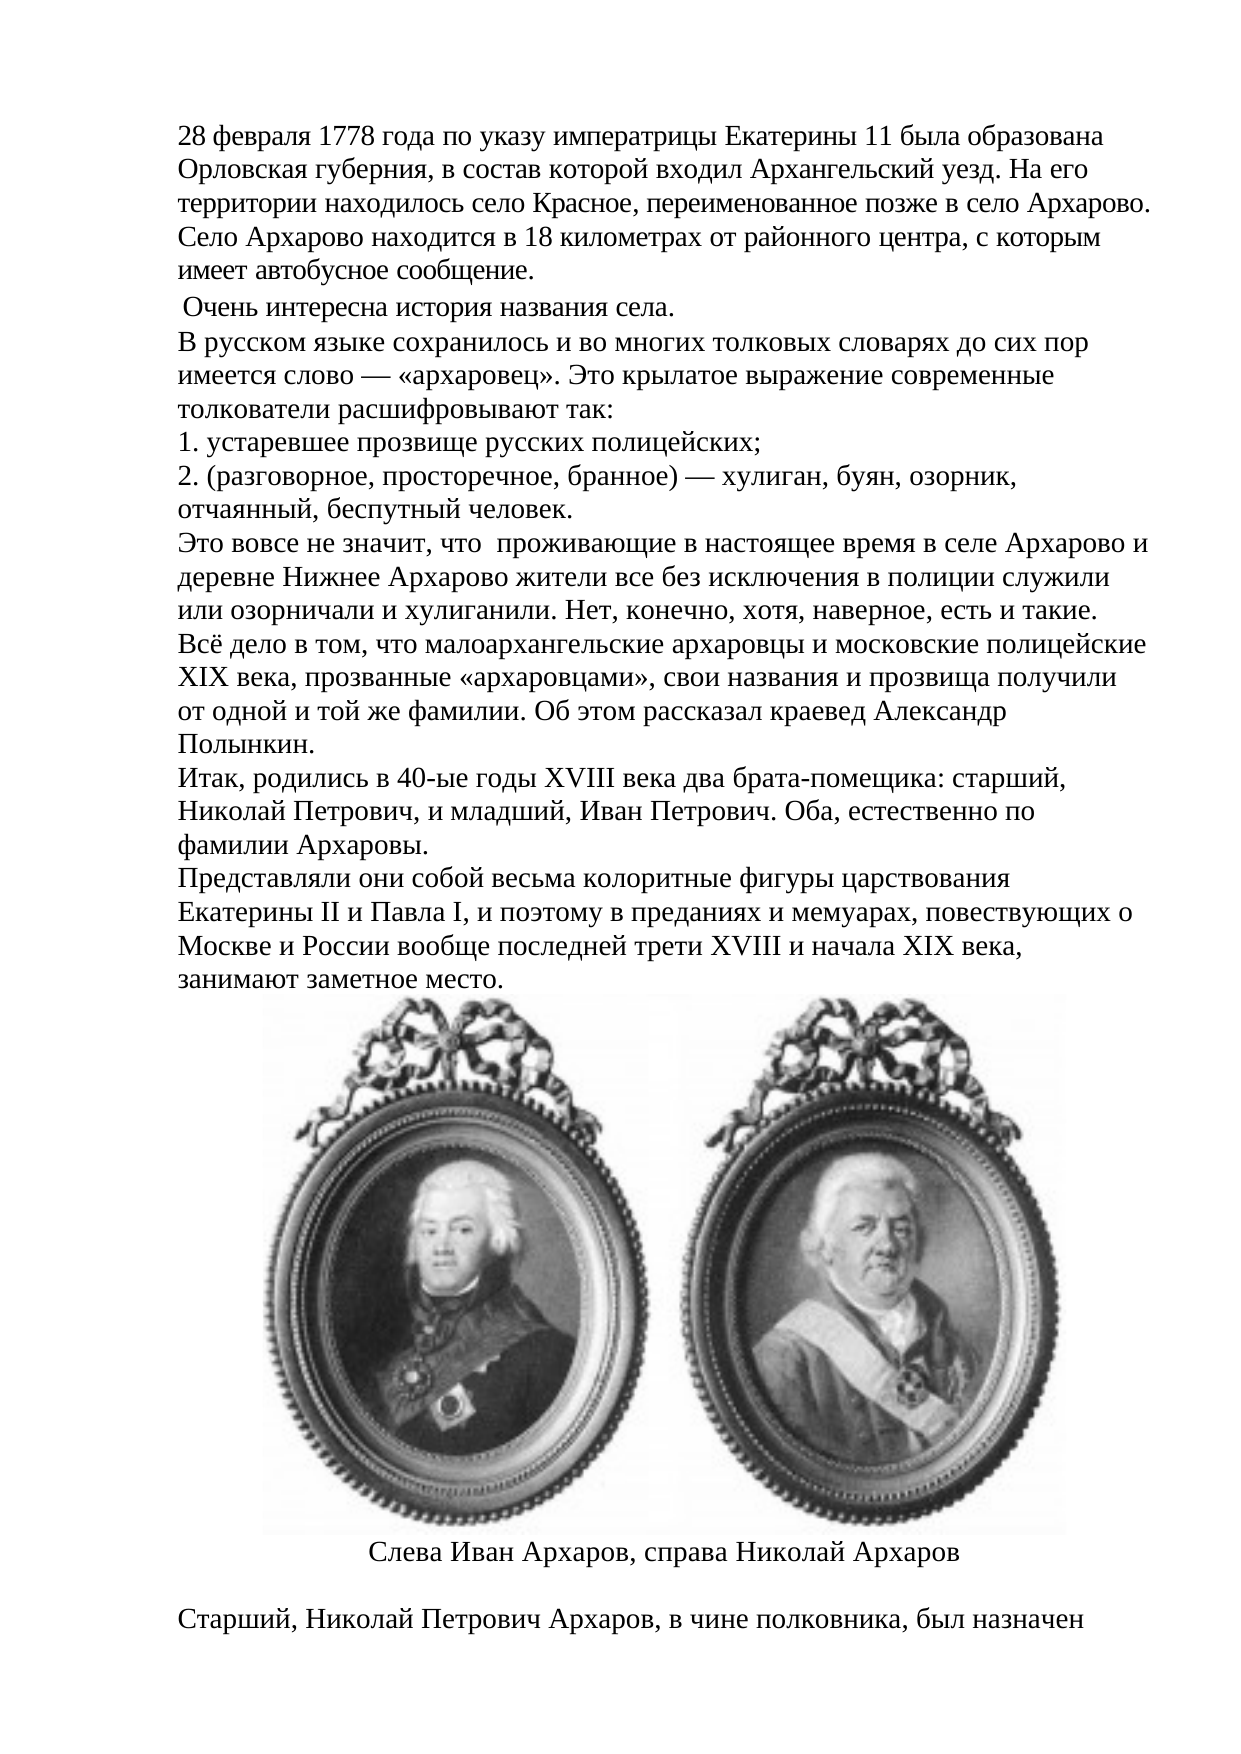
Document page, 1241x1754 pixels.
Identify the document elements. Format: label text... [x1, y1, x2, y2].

text Представляли они собой весьма колоритные фигуры царствования [177, 861, 1152, 894]
text 28 февраля 1778 года по указу императрицы Екатерины 11 была образована Орловская губерния, в состав которой входил Архангельский уезд. На его территории находилось село Красное, переименованное позже в село Архарово. Село Архарово находится в 18 километрах от районного центра, с которым имеет автобусное сообщение. [177, 118, 1152, 286]
text 1. устаревшее прозвище русских полицейских; [177, 424, 1152, 458]
text 2. (разговорное, просторечное, бранное) — хулиган, буян, озорник, отчаянный, беспутный человек. [177, 458, 1152, 525]
picture [262, 994, 1067, 1535]
text Старший, Николай Петрович Архаров, в чине полковника, был назначен [177, 1601, 1152, 1635]
text Слева Иван Архаров, справа Николай Архаров [177, 995, 1152, 1568]
text Екатерины II и Павла I, и поэтому в преданиях и мемуарах, повествующих о Москве и России вообще последней трети XVIII и начала XIX века, занимают заметное место. [177, 894, 1152, 995]
text Очень интересна история названия села. [182, 286, 1152, 324]
text Итак, родились в 40-ые годы XVIII века два брата-помещика: старший, Николай Петрович, и младший, Иван Петрович. Оба, естественно по фамилии Архаровы. [177, 760, 1152, 861]
text Всё дело в том, что малоархангельские архаровцы и московские полицейские XIX века, прозванные «архаровцами», свои названия и прозвища получили от одной и той же фамилии. Об этом рассказал краевед Александр Полынкин. [177, 626, 1152, 760]
text В русском языке сохранилось и во многих толковых словарях до сих пор имеется слово — «архаровец». Это крылатое выражение современные толкователи расшифровывают так: [177, 324, 1152, 424]
text Это вовсе не значит, что проживающие в настоящее время в селе Архарово и деревне Нижнее Архарово жители все без исключения в полиции служили или озорничали и хулиганили. Нет, конечно, хотя, наверное, есть и такие. [177, 525, 1152, 626]
